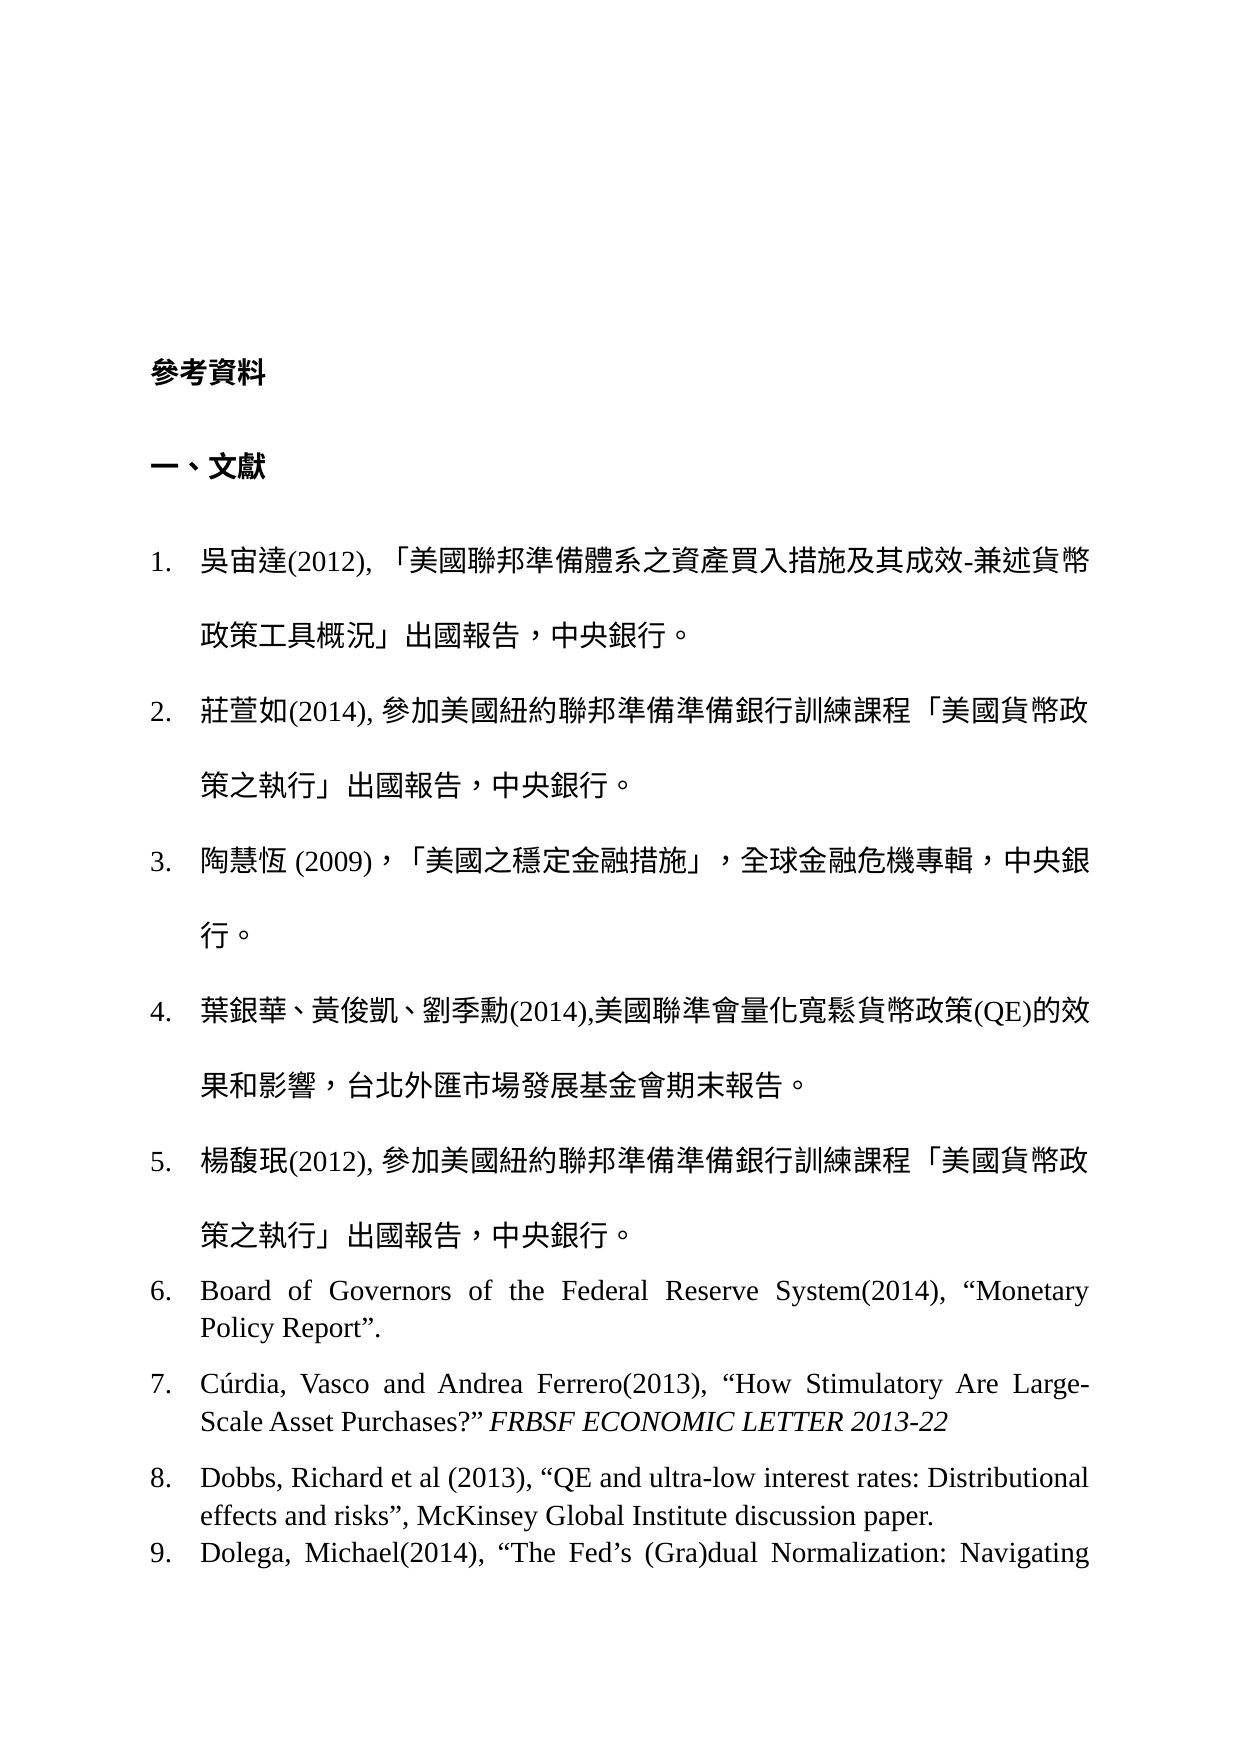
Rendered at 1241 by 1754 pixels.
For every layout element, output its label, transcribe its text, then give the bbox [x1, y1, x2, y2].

list Dolega, Michael(2014), “The Fed’s (Gra)dual Normalization: Navigating [150, 1534, 1090, 1571]
list Board of Governors of the Federal Reserve System(2014), “Monetary Policy Report”. [150, 1271, 1090, 1346]
list 莊萱如(2014), 參加美國紐約聯邦準備準備銀行訓練課程「美國貨幣政策之執行」出國報告，中央銀行。 [150, 671, 1090, 821]
list Dobbs, Richard et al (2013), “QE and ultra-low interest rates: Distributional effects and risks”, McKinsey Global Institute discussion paper. [150, 1459, 1090, 1534]
list 陶慧恆 (2009)，「美國之穩定金融措施」，全球金融危機專輯，中央銀行。 [150, 821, 1090, 971]
text 一、文獻 [150, 427, 1090, 502]
list 葉銀華、黃俊凱、劉季勳(2014),美國聯準會量化寬鬆貨幣政策(QE)的效果和影響，台北外匯市場發展基金會期末報告。 [150, 971, 1090, 1121]
list 吳宙達(2012), 「美國聯邦準備體系之資產買入措施及其成效-兼述貨幣 政策工具概況」出國報告，中央銀行。 [150, 521, 1090, 671]
list Cúrdia, Vasco and Andrea Ferrero(2013), “How Stimulatory Are Large-Scale Asset Purchases?” FRBSF ECONOMIC LETTER 2013-22 [150, 1365, 1090, 1440]
list 楊馥珉(2012), 參加美國紐約聯邦準備準備銀行訓練課程「美國貨幣政策之執行」出國報告，中央銀行。 [150, 1121, 1090, 1271]
subtitle 參考資料 [150, 334, 1090, 409]
